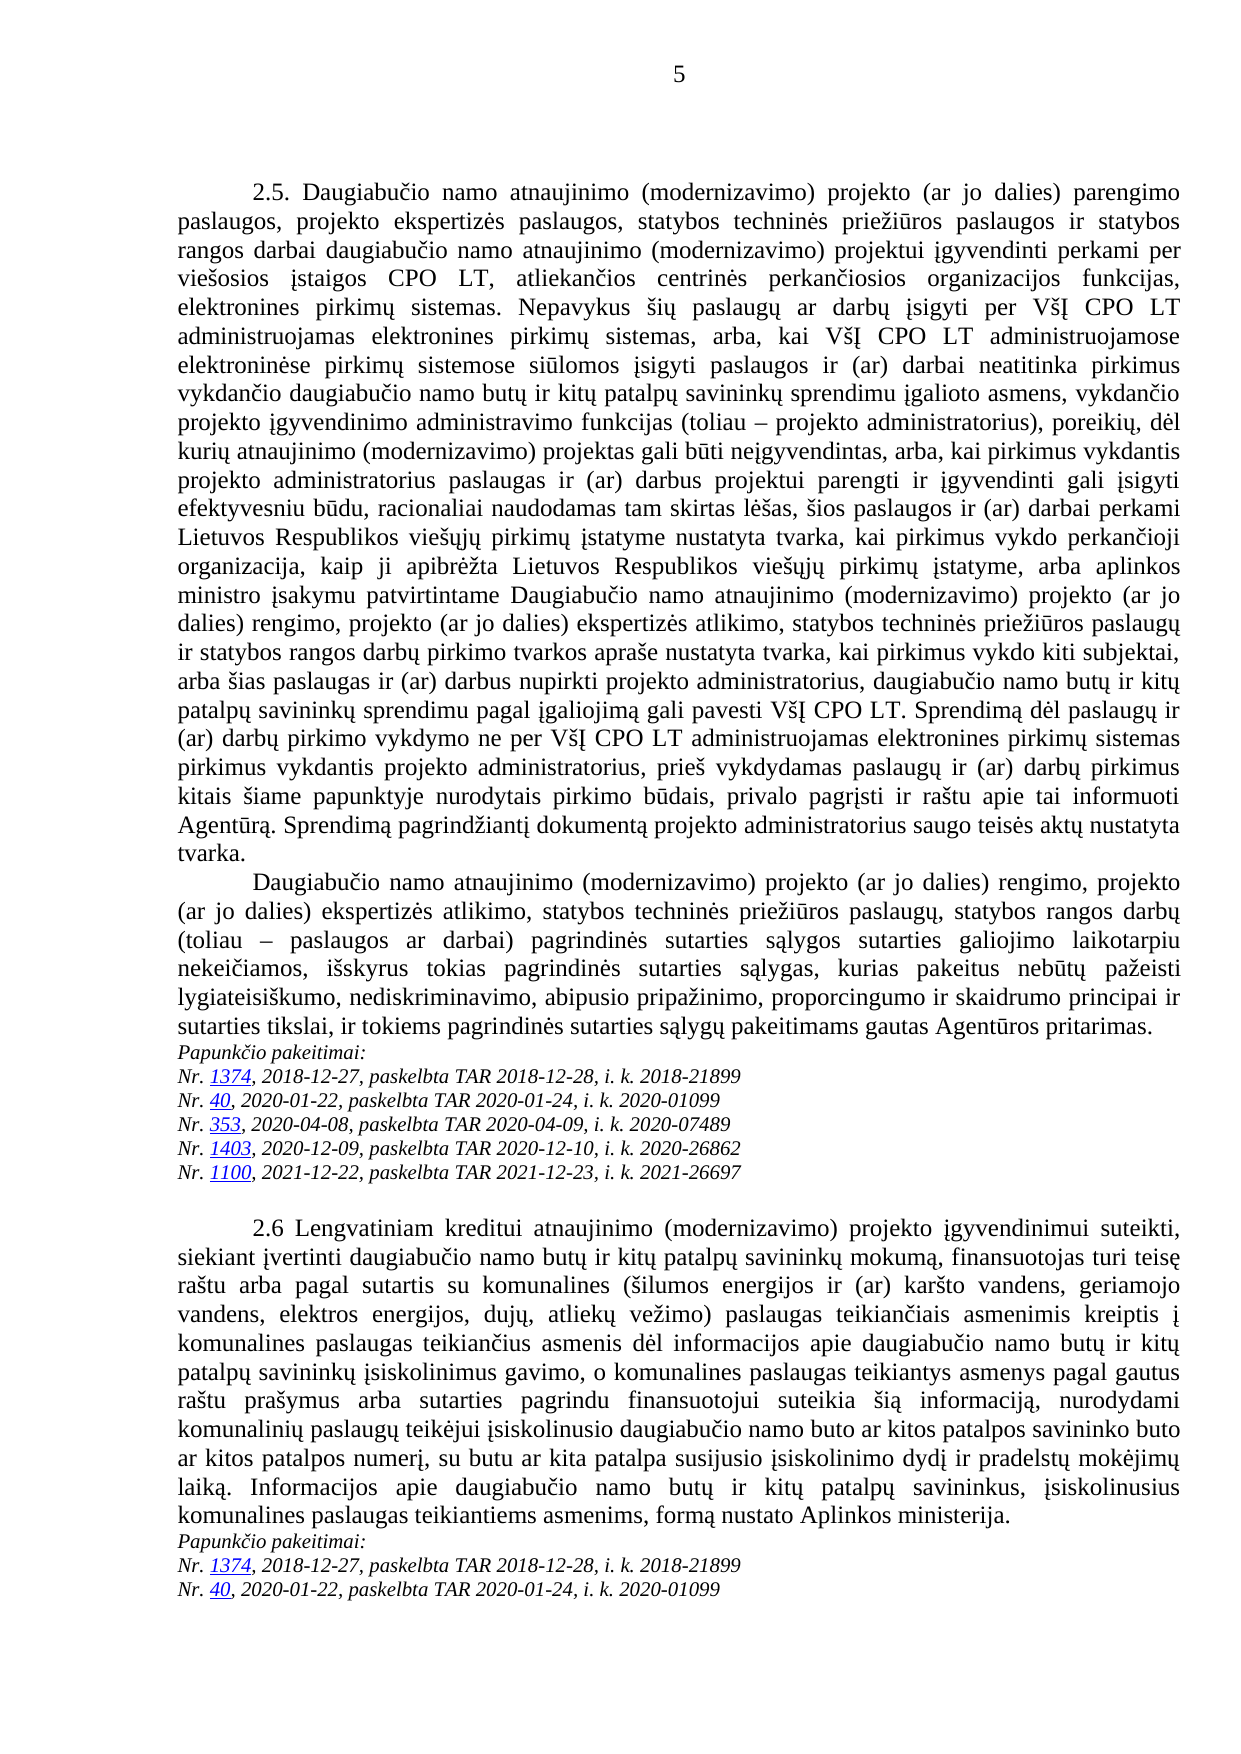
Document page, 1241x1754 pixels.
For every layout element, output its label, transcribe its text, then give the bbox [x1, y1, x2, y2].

text Nr. 1374, 2018-12-27, paskelbta TAR 2018-12-28, i. k. 2018-21899 [177, 1064, 1181, 1088]
text Nr. 1100, 2021-12-22, paskelbta TAR 2021-12-23, i. k. 2021-26697 [177, 1160, 1181, 1184]
text Papunkčio pakeitimai: [177, 1040, 1181, 1064]
text Nr. 1374, 2018-12-27, paskelbta TAR 2018-12-28, i. k. 2018-21899 [177, 1553, 1181, 1577]
text 2.5. Daugiabučio namo atnaujinimo (modernizavimo) projekto (ar jo dalies) parengimo paslaugos, projekto ekspertizės paslaugos, statybos techninės priežiūros paslaugos ir statybos rangos darbai daugiabučio namo atnaujinimo (modernizavimo) projektui įgyvendinti perkami per viešosios įstaigos CPO LT, atliekančios centrinės perkančiosios organizacijos funkcijas, elektronines pirkimų sistemas. Nepavykus šių paslaugų ar darbų įsigyti per VšĮ CPO LT administruojamas elektronines pirkimų sistemas, arba, kai VšĮ CPO LT administruojamose elektroninėse pirkimų sistemose siūlomos įsigyti paslaugos ir (ar) darbai neatitinka pirkimus vykdančio daugiabučio namo butų ir kitų patalpų savininkų sprendimu įgalioto asmens, vykdančio projekto įgyvendinimo administravimo funkcijas (toliau – projekto administratorius), poreikių, dėl kurių atnaujinimo (modernizavimo) projektas gali būti neįgyvendintas, arba, kai pirkimus vykdantis projekto administratorius paslaugas ir (ar) darbus projektui parengti ir įgyvendinti gali įsigyti efektyvesniu būdu, racionaliai naudodamas tam skirtas lėšas, šios paslaugos ir (ar) darbai perkami Lietuvos Respublikos viešųjų pirkimų įstatyme nustatyta tvarka, kai pirkimus vykdo perkančioji organizacija, kaip ji apibrėžta Lietuvos Respublikos viešųjų pirkimų įstatyme, arba aplinkos ministro įsakymu patvirtintame Daugiabučio namo atnaujinimo (modernizavimo) projekto (ar jo dalies) rengimo, projekto (ar jo dalies) ekspertizės atlikimo, statybos techninės priežiūros paslaugų ir statybos rangos darbų pirkimo tvarkos apraše nustatyta tvarka, kai pirkimus vykdo kiti subjektai, arba šias paslaugas ir (ar) darbus nupirkti projekto administratorius, daugiabučio namo butų ir kitų patalpų savininkų sprendimu pagal įgaliojimą gali pavesti VšĮ CPO LT. Sprendimą dėl paslaugų ir (ar) darbų pirkimo vykdymo ne per VšĮ CPO LT administruojamas elektronines pirkimų sistemas pirkimus vykdantis projekto administratorius, prieš vykdydamas paslaugų ir (ar) darbų pirkimus kitais šiame papunktyje nurodytais pirkimo būdais, privalo pagrįsti ir raštu apie tai informuoti Agentūrą. Sprendimą pagrindžiantį dokumentą projekto administratorius saugo teisės aktų nustatyta tvarka. [177, 177, 1181, 867]
text Nr. 353, 2020-04-08, paskelbta TAR 2020-04-09, i. k. 2020-07489 [177, 1112, 1181, 1136]
text Nr. 40, 2020-01-22, paskelbta TAR 2020-01-24, i. k. 2020-01099 [177, 1088, 1181, 1112]
text Nr. 1403, 2020-12-09, paskelbta TAR 2020-12-10, i. k. 2020-26862 [177, 1136, 1181, 1160]
text Papunkčio pakeitimai: [177, 1529, 1181, 1553]
text Daugiabučio namo atnaujinimo (modernizavimo) projekto (ar jo dalies) rengimo, projekto (ar jo dalies) ekspertizės atlikimo, statybos techninės priežiūros paslaugų, statybos rangos darbų (toliau – paslaugos ar darbai) pagrindinės sutarties sąlygos sutarties galiojimo laikotarpiu nekeičiamos, išskyrus tokias pagrindinės sutarties sąlygas, kurias pakeitus nebūtų pažeisti lygiateisiškumo, nediskriminavimo, abipusio pripažinimo, proporcingumo ir skaidrumo principai ir sutarties tikslai, ir tokiems pagrindinės sutarties sąlygų pakeitimams gautas Agentūros pritarimas. [177, 867, 1181, 1040]
text Nr. 40, 2020-01-22, paskelbta TAR 2020-01-24, i. k. 2020-01099 [177, 1577, 1181, 1601]
text 2.6 Lengvatiniam kreditui atnaujinimo (modernizavimo) projekto įgyvendinimui suteikti, siekiant įvertinti daugiabučio namo butų ir kitų patalpų savininkų mokumą, finansuotojas turi teisę raštu arba pagal sutartis su komunalines (šilumos energijos ir (ar) karšto vandens, geriamojo vandens, elektros energijos, dujų, atliekų vežimo) paslaugas teikiančiais asmenimis kreiptis į komunalines paslaugas teikiančius asmenis dėl informacijos apie daugiabučio namo butų ir kitų patalpų savininkų įsiskolinimus gavimo, o komunalines paslaugas teikiantys asmenys pagal gautus raštu prašymus arba sutarties pagrindu finansuotojui suteikia šią informaciją, nurodydami komunalinių paslaugų teikėjui įsiskolinusio daugiabučio namo buto ar kitos patalpos savininko buto ar kitos patalpos numerį, su butu ar kita patalpa susijusio įsiskolinimo dydį ir pradelstų mokėjimų laiką. Informacijos apie daugiabučio namo butų ir kitų patalpų savininkus, įsiskolinusius komunalines paslaugas teikiantiems asmenims, formą nustato Aplinkos ministerija. [177, 1213, 1181, 1529]
